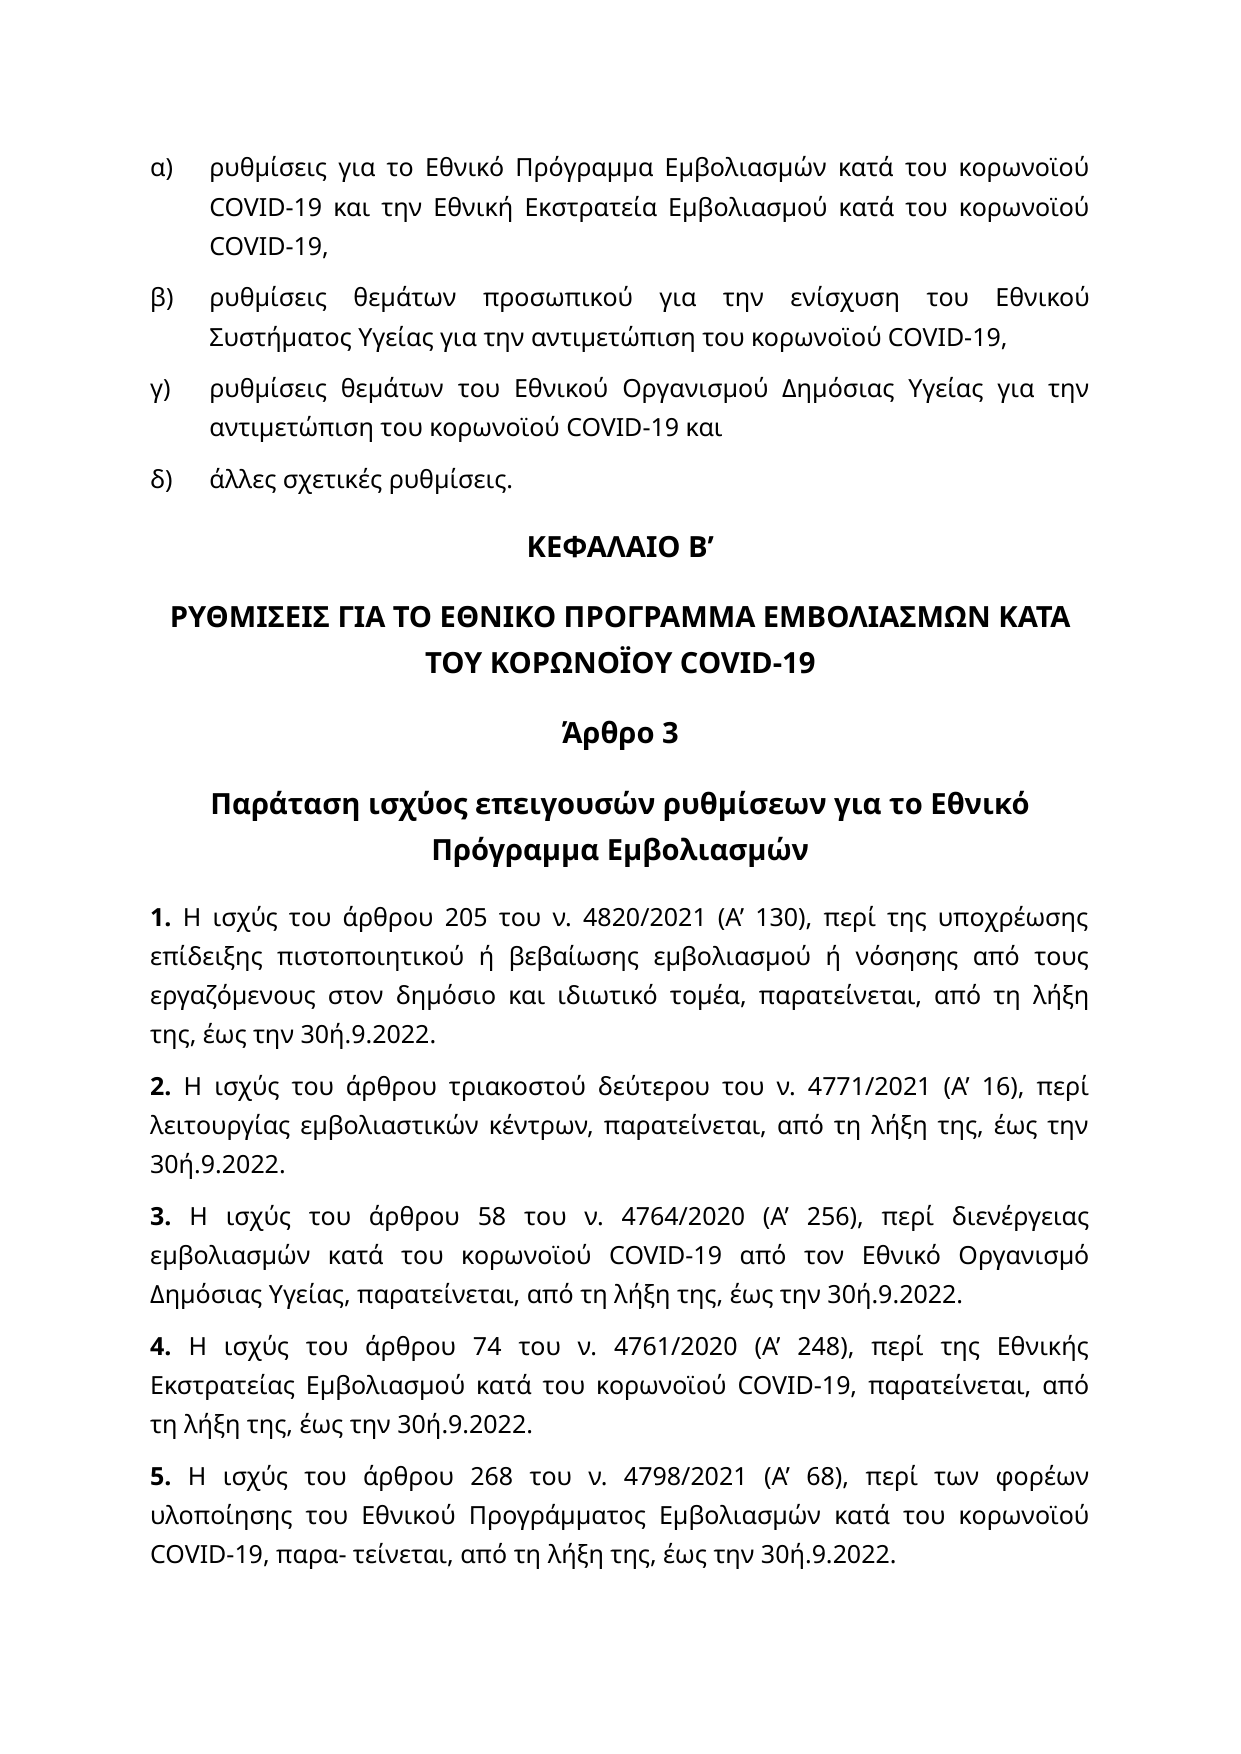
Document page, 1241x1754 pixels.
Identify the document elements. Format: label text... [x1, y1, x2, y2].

text 5. Η ισχύς του άρθρου 268 του ν. 4798/2021 (Α’ 68), περί των φορέων υλοποίησης του Εθνικού Προγράμματος Εμβολιασμών κατά του κορωνοϊού COVID-19, παρα- τείνεται, από τη λήξη της, έως την 30ή.9.2022. [150, 1459, 1090, 1571]
text 2. Η ισχύς του άρθρου τριακοστού δεύτερου του ν. 4771/2021 (Α’ 16), περί λειτουργίας εμβολιαστικών κέντρων, παρατείνεται, από τη λήξη της, έως την 30ή.9.2022. [150, 1069, 1090, 1181]
subtitle Παράταση ισχύος επειγουσών ρυθμίσεων για το Εθνικό Πρόγραμμα Εμβολιασμών [150, 783, 1090, 869]
list α) ρυθμίσεις για το Εθνικό Πρόγραμμα Εμβολιασμών κατά του κορωνοϊού COVID-19 και την Εθνική Εκστρατεία Εμβολιασμού κατά του κορωνοϊού COVID-19, [150, 150, 1090, 262]
text 1. Η ισχύς του άρθρου 205 του ν. 4820/2021 (Α’ 130), περί της υποχρέωσης επίδειξης πιστοποιητικού ή βεβαίωσης εμβολιασμού ή νόσησης από τους εργαζόμενους στον δημόσιο και ιδιωτικό τομέα, παρατείνεται, από τη λήξη της, έως την 30ή.9.2022. [150, 899, 1090, 1051]
subtitle Άρθρο 3 [150, 713, 1090, 752]
subtitle ΚΕΦΑΛΑΙΟ Β’ [150, 526, 1090, 566]
text 3. Η ισχύς του άρθρου 58 του ν. 4764/2020 (Α’ 256), περί διενέργειας εμβολιασμών κατά του κορωνοϊού COVID-19 από τον Εθνικό Οργανισμό Δημόσιας Υγείας, παρατείνεται, από τη λήξη της, έως την 30ή.9.2022. [150, 1199, 1090, 1311]
list β) ρυθμίσεις θεμάτων προσωπικού για την ενίσχυση του Εθνικού Συστήματος Υγείας για την αντιμετώπιση του κορωνοϊού COVID-19, [150, 280, 1090, 353]
subtitle ΡΥΘΜΙΣΕΙΣ ΓΙΑ ΤΟ ΕΘΝΙΚΟ ΠΡΟΓΡΑΜΜΑ ΕΜΒΟΛΙΑΣΜΩΝ ΚΑΤΑ ΤΟΥ ΚΟΡΩΝΟΪΟΥ COVID-19 [150, 596, 1090, 682]
list γ) ρυθμίσεις θεμάτων του Εθνικού Οργανισμού Δημόσιας Υγείας για την αντιμετώπιση του κορωνοϊού COVID-19 και [150, 371, 1090, 444]
list δ) άλλες σχετικές ρυθμίσεις. [150, 462, 1090, 496]
text 4. H ισχύς του άρθρου 74 του ν. 4761/2020 (Α’ 248), περί της Εθνικής Εκστρατείας Εμβολιασμού κατά του κορωνοϊού COVID-19, παρατείνεται, από τη λήξη της, έως την 30ή.9.2022. [150, 1329, 1090, 1441]
